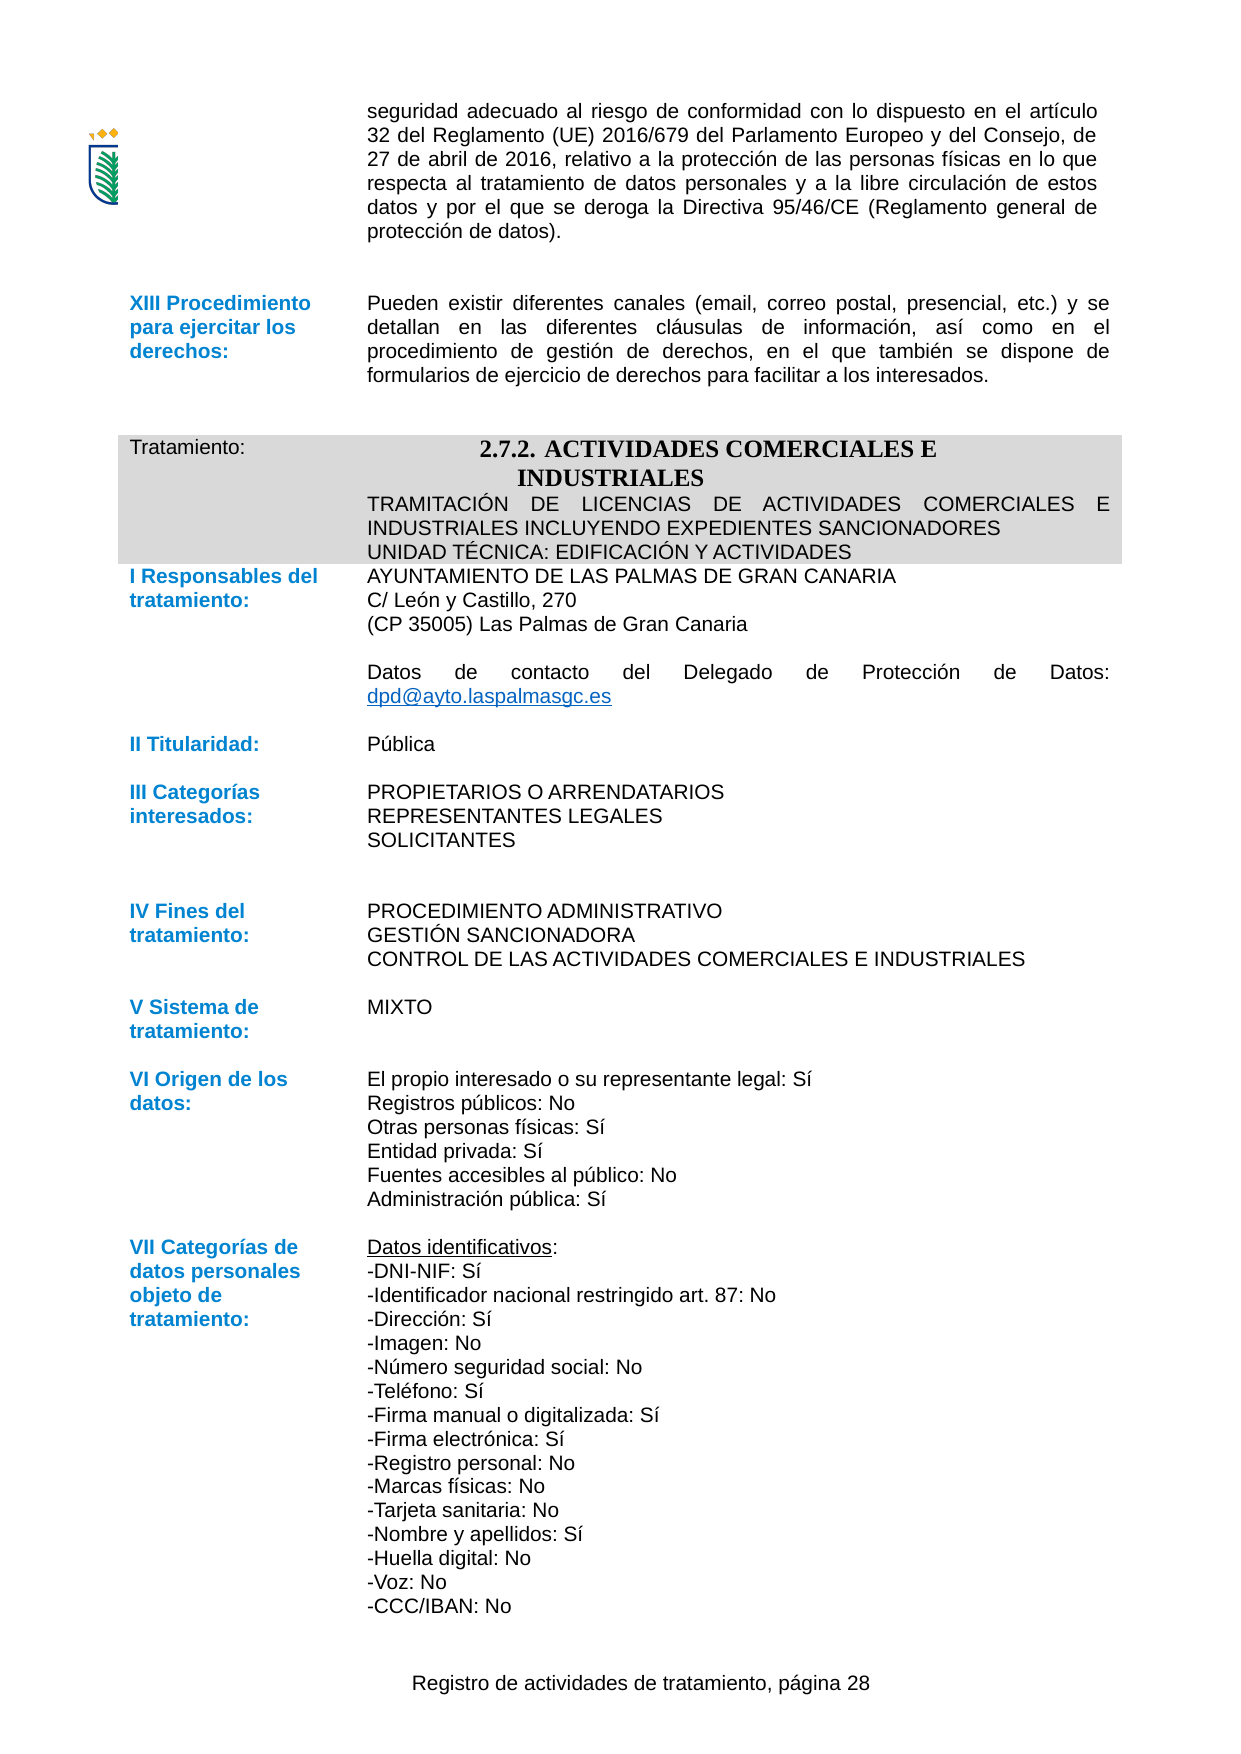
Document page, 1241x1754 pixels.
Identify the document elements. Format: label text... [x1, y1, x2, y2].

table_header ACTIVIDADES COMERCIALES E INDUSTRIALES TRAMITACIÓN DE LICENCIAS DE ACTIVIDADES COMERCIALES E INDUSTRIALES INCLUYENDO EXPEDIENTES SANCIONADORES UNIDAD TÉCNICA: EDIFICACIÓN Y ACTIVIDADES [356, 435, 1122, 564]
table_cell PROPIETARIOS O ARRENDATARIOS REPRESENTANTES LEGALES SOLICITANTES [356, 780, 1122, 899]
table_header Tratamiento: [118, 435, 356, 564]
table_cell XIII Procedimiento para ejercitar los derechos: [118, 291, 356, 411]
table_cell III Categorías interesados: [118, 780, 356, 899]
table_cell IV Fines del tratamiento: [118, 899, 356, 995]
table_cell V Sistema de tratamiento: [118, 995, 356, 1067]
table_cell Datos identificativos: -DNI-NIF: Sí -Identificador nacional restringido art. 87: No -Dirección: Sí -Imagen: No -Número seguridad social: No -Teléfono: Sí -Firma manual o digitalizada: Sí -Firma electrónica: Sí -Registro personal: No -Marcas físicas: No -Tarjeta sanitaria: No -Nombre y apellidos: Sí -Huella digital: No -Voz: No -CCC/IBAN: No [356, 1235, 1122, 1618]
table_cell PROCEDIMIENTO ADMINISTRATIVO GESTIÓN SANCIONADORA CONTROL DE LAS ACTIVIDADES COMERCIALES E INDUSTRIALES [356, 899, 1122, 995]
table_cell II Titularidad: [118, 732, 356, 779]
table_cell seguridad adecuado al riesgo de conformidad con lo dispuesto en el artículo 32 del Reglamento (UE) 2016/679 del Parlamento Europeo y del Consejo, de 27 de abril de 2016, relativo a la protección de las personas físicas en lo que respecta al tratamiento de datos personales y a la libre circulación de estos datos y por el que se deroga la Directiva 95/46/CE (Reglamento general de protección de datos). [356, 99, 1122, 291]
table_cell VII Categorías de datos personales objeto de tratamiento: [118, 1235, 356, 1618]
table_cell MIXTO [356, 995, 1122, 1067]
table_cell Pública [356, 732, 1122, 779]
table_cell AYUNTAMIENTO DE LAS PALMAS DE GRAN CANARIA C/ León y Castillo, 270 (CP 35005) Las Palmas de Gran Canaria Datos de contacto del Delegado de Protección de Datos: dpd@ayto.laspalmasgc.es [356, 564, 1122, 732]
table_cell [118, 99, 356, 291]
table_cell Pueden existir diferentes canales (email, correo postal, presencial, etc.) y se detallan en las diferentes cláusulas de información, así como en el procedimiento de gestión de derechos, en el que también se dispone de formularios de ejercicio de derechos para facilitar a los interesados. [356, 291, 1122, 411]
table_cell I Responsables del tratamiento: [118, 564, 356, 732]
picture [88, 128, 118, 205]
table_cell El propio interesado o su representante legal: Sí Registros públicos: No Otras personas físicas: Sí Entidad privada: Sí Fuentes accesibles al público: No Administración pública: Sí [356, 1067, 1122, 1235]
table_cell VI Origen de los datos: [118, 1067, 356, 1235]
